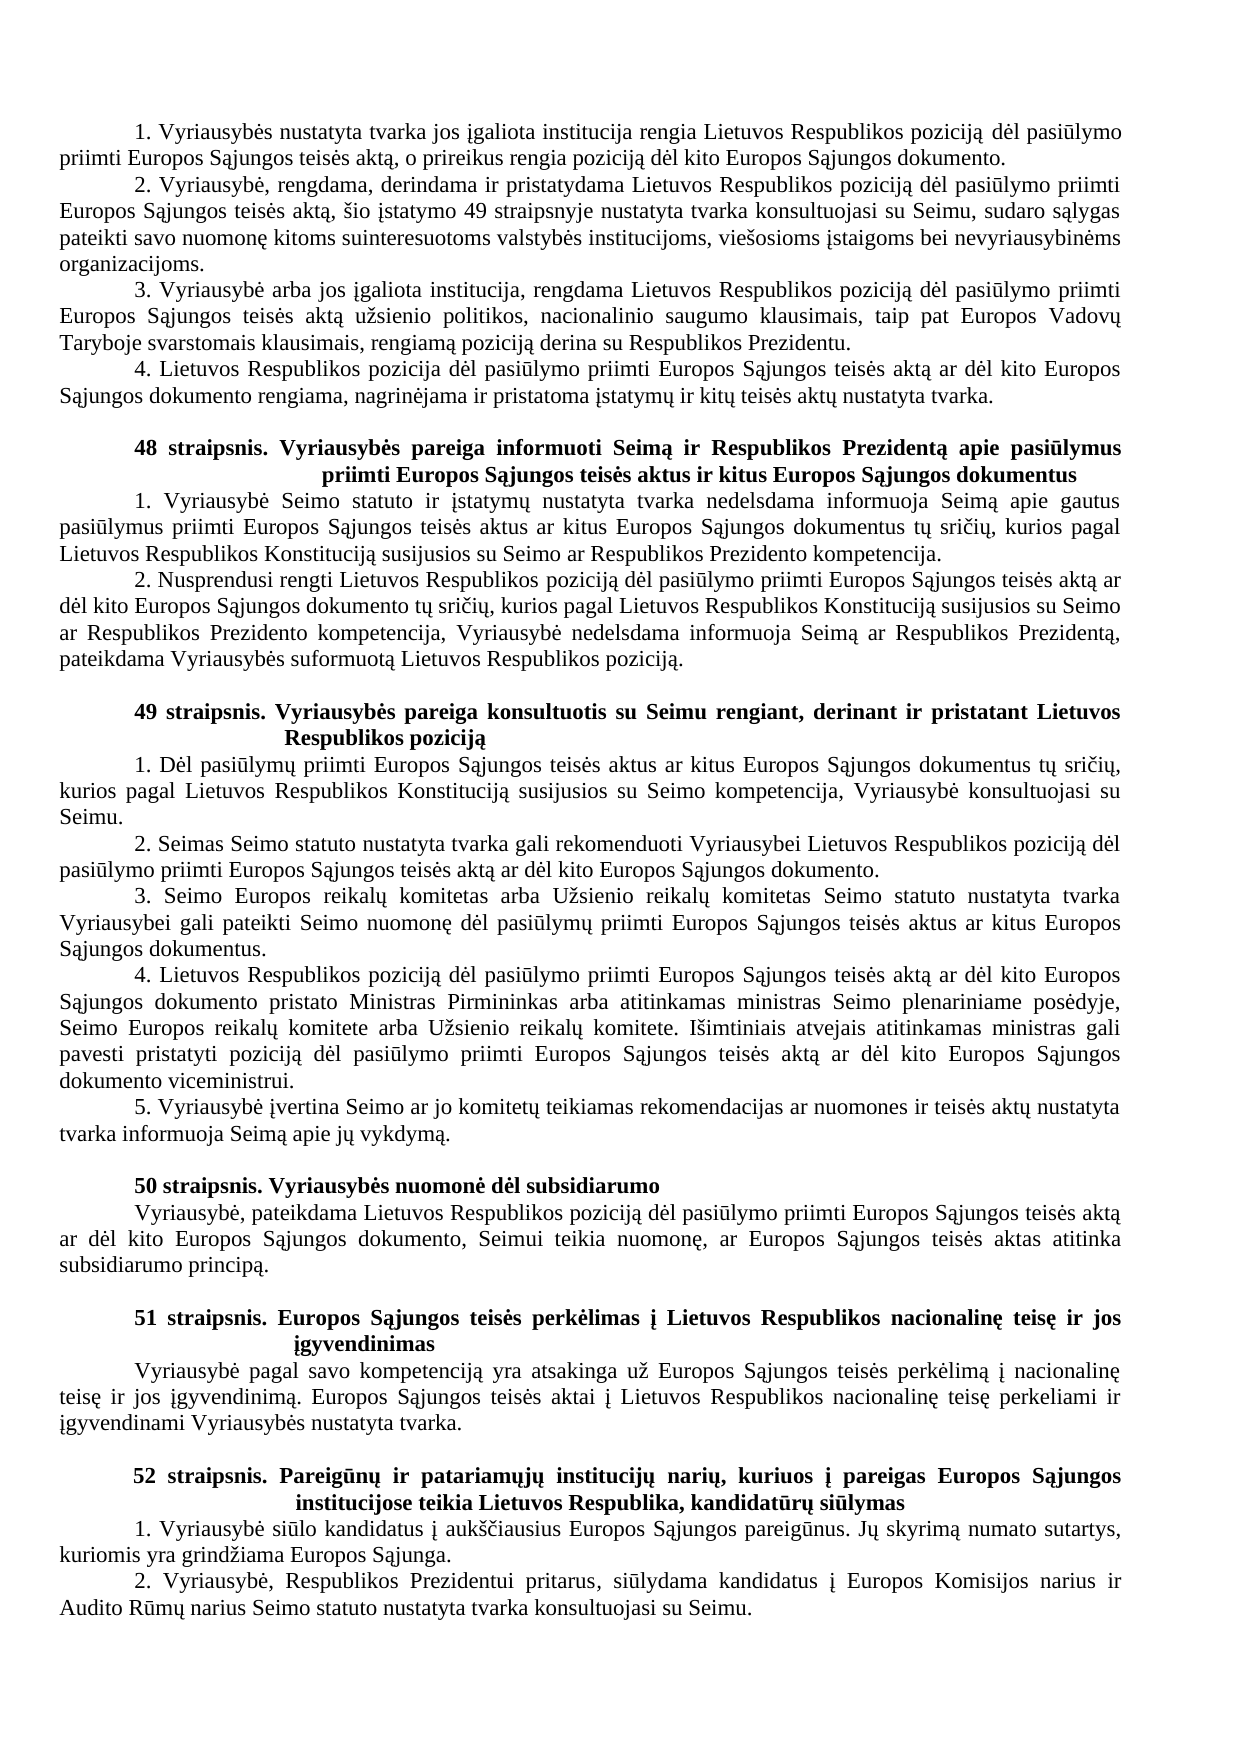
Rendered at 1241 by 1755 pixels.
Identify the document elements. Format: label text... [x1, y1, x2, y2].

text 52 straipsnis. Pareigūnų ir patariamųjų institucijų narių, kuriuos į pareigas Europos Sąjungos institucijose teikia Lietuvos Respublika, kandidatūrų siūlymas [133, 1462, 1122, 1515]
subtitle 48 straipsnis. Vyriausybės pareiga informuoti Seimą ir Respublikos Prezidentą apie pasiūlymus priimti Europos Sąjungos teisės aktus ir kitus Europos Sąjungos dokumentus [134, 434, 1122, 487]
text 51 straipsnis. Europos Sąjungos teisės perkėlimas į Lietuvos Respublikos nacionalinę teisę ir jos įgyvendinimas [134, 1304, 1122, 1357]
text 3. Vyriausybė arba jos įgaliota institucija, rengdama Lietuvos Respublikos poziciją dėl pasiūlymo priimti Europos Sąjungos teisės aktą užsienio politikos, nacionalinio saugumo klausimais, taip pat Europos Vadovų Taryboje svarstomais klausimais, rengiamą poziciją derina su Respublikos Prezidentu. [59, 276, 1122, 355]
text 2. Vyriausybė, Respublikos Prezidentui pritarus, siūlydama kandidatus į Europos Komisijos narius ir Audito Rūmų narius Seimo statuto nustatyta tvarka konsultuojasi su Seimu. [59, 1568, 1122, 1620]
text 3. Seimo Europos reikalų komitetas arba Užsienio reikalų komitetas Seimo statuto nustatyta tvarka Vyriausybei gali pateikti Seimo nuomonę dėl pasiūlymų priimti Europos Sąjungos teisės aktus ar kitus Europos Sąjungos dokumentus. [59, 882, 1122, 961]
text 1. Dėl pasiūlymų priimti Europos Sąjungos teisės aktus ar kitus Europos Sąjungos dokumentus tų sričių, kurios pagal Lietuvos Respublikos Konstituciją susijusios su Seimo kompetencija, Vyriausybė konsultuojasi su Seimu. [59, 751, 1122, 830]
text 50 straipsnis. Vyriausybės nuomonė dėl subsidiarumo [59, 1172, 1122, 1199]
text 2. Vyriausybė, rengdama, derindama ir pristatydama Lietuvos Respublikos poziciją dėl pasiūlymo priimti Europos Sąjungos teisės aktą, šio įstatymo 49 straipsnyje nustatyta tvarka konsultuojasi su Seimu, sudaro sąlygas pateikti savo nuomonę kitoms suinteresuotoms valstybės institucijoms, viešosioms įstaigoms bei nevyriausybinėms organizacijoms. [59, 171, 1122, 276]
text 1. Vyriausybės nustatyta tvarka jos įgaliota institucija rengia Lietuvos Respublikos poziciją dėl pasiūlymo priimti Europos Sąjungos teisės aktą, o prireikus rengia poziciją dėl kito Europos Sąjungos dokumento. [59, 118, 1122, 171]
text Vyriausybė pagal savo kompetenciją yra atsakinga už Europos Sąjungos teisės perkėlimą į nacionalinę teisę ir jos įgyvendinimą. Europos Sąjungos teisės aktai į Lietuvos Respublikos nacionalinę teisę perkeliami ir įgyvendinami Vyriausybės nustatyta tvarka. [59, 1357, 1122, 1436]
text 2. Seimas Seimo statuto nustatyta tvarka gali rekomenduoti Vyriausybei Lietuvos Respublikos poziciją dėl pasiūlymo priimti Europos Sąjungos teisės aktą ar dėl kito Europos Sąjungos dokumento. [59, 830, 1122, 882]
text 4. Lietuvos Respublikos pozicija dėl pasiūlymo priimti Europos Sąjungos teisės aktą ar dėl kito Europos Sąjungos dokumento rengiama, nagrinėjama ir pristatoma įstatymų ir kitų teisės aktų nustatyta tvarka. [59, 355, 1122, 408]
text 4. Lietuvos Respublikos poziciją dėl pasiūlymo priimti Europos Sąjungos teisės aktą ar dėl kito Europos Sąjungos dokumento pristato Ministras Pirmininkas arba atitinkamas ministras Seimo plenariniame posėdyje, Seimo Europos reikalų komitete arba Užsienio reikalų komitete. Išimtiniais atvejais atitinkamas ministras gali pavesti pristatyti poziciją dėl pasiūlymo priimti Europos Sąjungos teisės aktą ar dėl kito Europos Sąjungos dokumento viceministrui. [59, 961, 1122, 1093]
text Vyriausybė, pateikdama Lietuvos Respublikos poziciją dėl pasiūlymo priimti Europos Sąjungos teisės aktą ar dėl kito Europos Sąjungos dokumento, Seimui teikia nuomonę, ar Europos Sąjungos teisės aktas atitinka subsidiarumo principą. [59, 1199, 1122, 1278]
text 1. Vyriausybė siūlo kandidatus į aukščiausius Europos Sąjungos pareigūnus. Jų skyrimą numato sutartys, kuriomis yra grindžiama Europos Sąjunga. [59, 1515, 1122, 1568]
subtitle 49 straipsnis. Vyriausybės pareiga konsultuotis su Seimu rengiant, derinant ir pristatant Lietuvos Respublikos poziciją [134, 698, 1122, 751]
text 1. Vyriausybė Seimo statuto ir įstatymų nustatyta tvarka nedelsdama informuoja Seimą apie gautus pasiūlymus priimti Europos Sąjungos teisės aktus ar kitus Europos Sąjungos dokumentus tų sričių, kurios pagal Lietuvos Respublikos Konstituciją susijusios su Seimo ar Respublikos Prezidento kompetencija. [59, 487, 1122, 566]
text 5. Vyriausybė įvertina Seimo ar jo komitetų teikiamas rekomendacijas ar nuomones ir teisės aktų nustatyta tvarka informuoja Seimą apie jų vykdymą. [59, 1093, 1122, 1146]
text 2. Nusprendusi rengti Lietuvos Respublikos poziciją dėl pasiūlymo priimti Europos Sąjungos teisės aktą ar dėl kito Europos Sąjungos dokumento tų sričių, kurios pagal Lietuvos Respublikos Konstituciją susijusios su Seimo ar Respublikos Prezidento kompetencija, Vyriausybė nedelsdama informuoja Seimą ar Respublikos Prezidentą, pateikdama Vyriausybės suformuotą Lietuvos Respublikos poziciją. [59, 566, 1122, 672]
